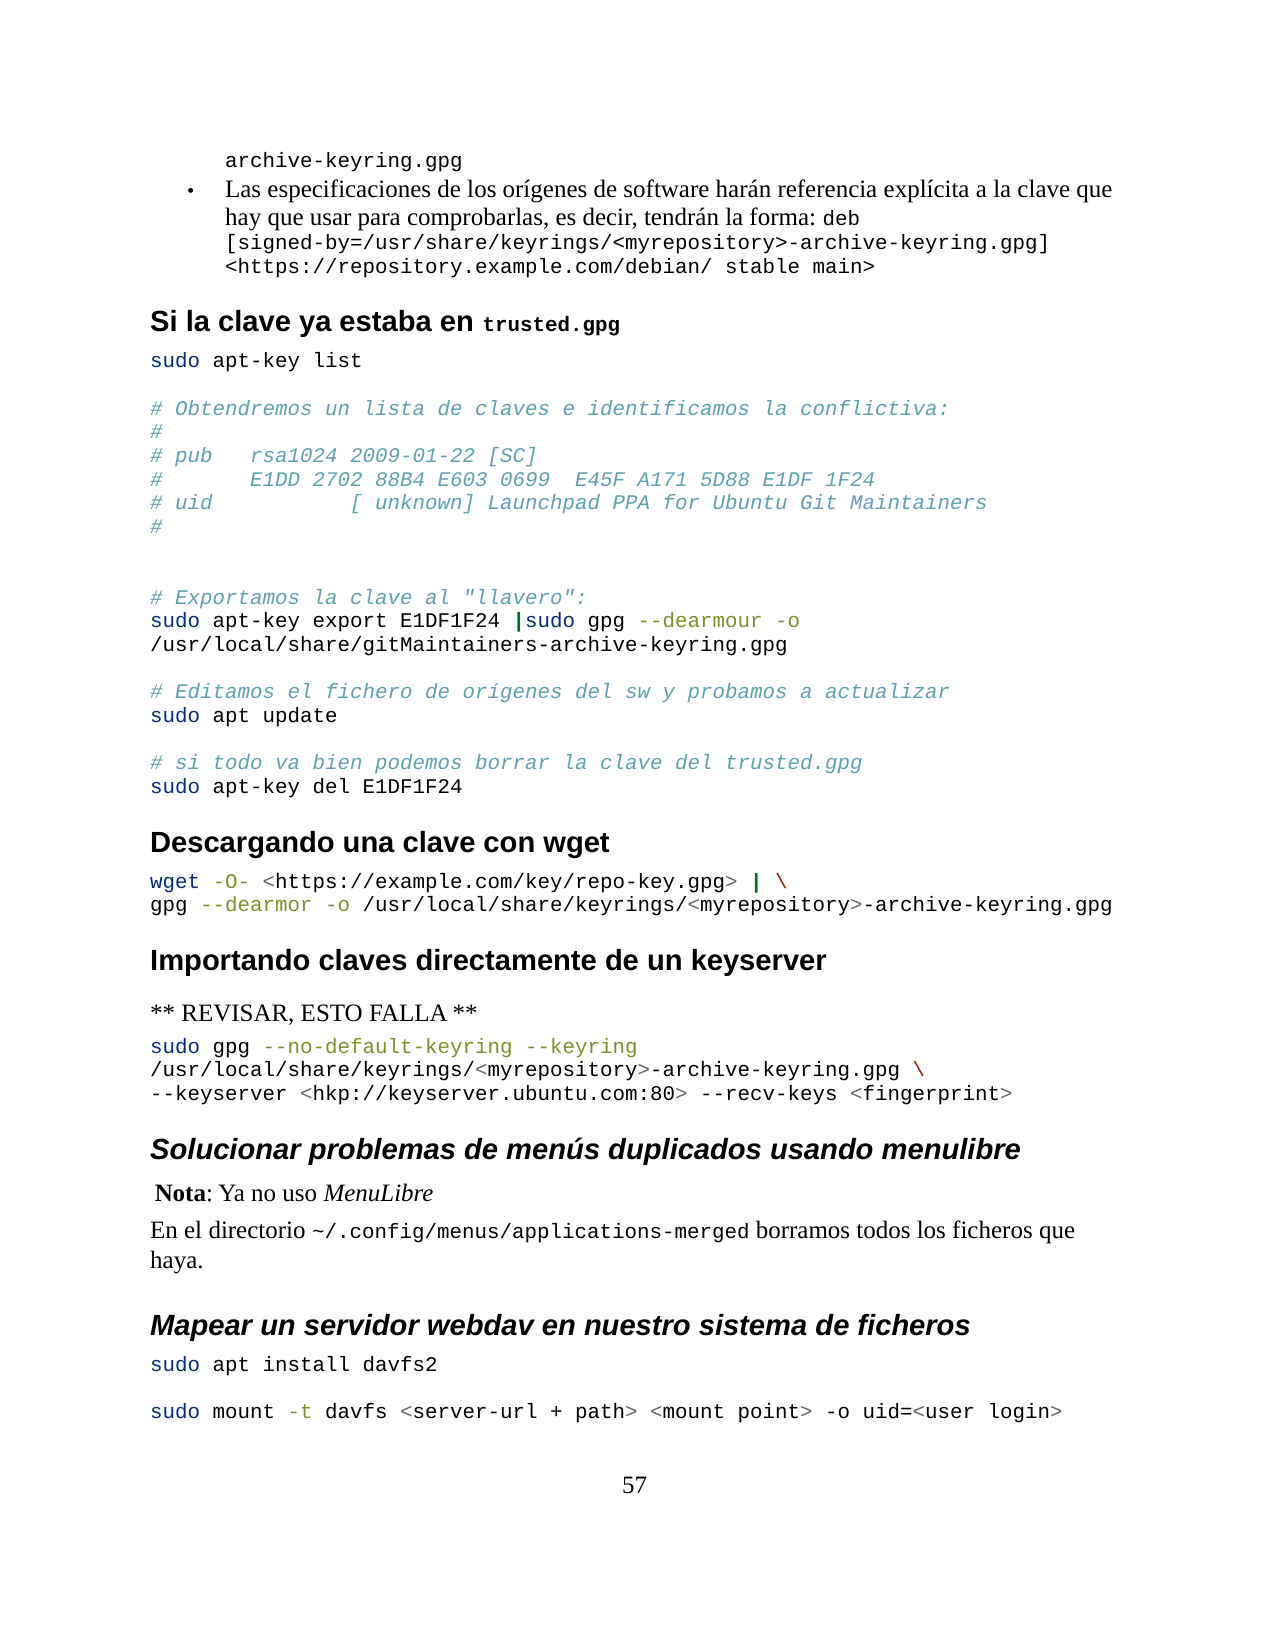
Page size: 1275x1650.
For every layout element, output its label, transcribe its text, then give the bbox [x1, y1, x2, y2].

text # [150, 421, 1125, 445]
subtitle Descargando una clave con wget [150, 825, 1125, 858]
subtitle Solucionar problemas de menús duplicados usando menulibre [150, 1132, 1125, 1165]
text sudo apt-key del E1DF1F24 [150, 776, 1125, 800]
text # uid [ unknown] Launchpad PPA for Ubuntu Git Maintainers [150, 492, 1125, 516]
text --keyserver <hkp://keyserver.ubuntu.com:80> --recv-keys <fingerprint> [150, 1083, 1125, 1107]
text # Exportamos la clave al "llavero": [150, 587, 1125, 611]
list Las especificaciones de los orígenes de software harán referencia explícita a la clave que hay que usar para comprobarlas, es decir, tendrán la forma: deb [signed-by=/usr/share/keyrings/<myrepository>-archive-keyring.gpg] <https://repository.example.com/debian/ stable main> [187, 174, 1125, 279]
text # pub rsa1024 2009-01-22 [SC] [150, 445, 1125, 469]
table_header Nota: Ya no uso MenuLibre [150, 1178, 1125, 1206]
text sudo apt install davfs2 [150, 1354, 1125, 1377]
text sudo gpg --no-default-keyring --keyring /usr/local/share/keyrings/<myrepository>-archive-keyring.gpg \ [150, 1036, 1125, 1083]
text # Obtendremos un lista de claves e identificamos la conflictiva: [150, 398, 1125, 421]
text sudo apt-key list [150, 350, 1125, 374]
subtitle Si la clave ya estaba en trusted.gpg [150, 304, 1125, 338]
text wget -O- <https://example.com/key/repo-key.gpg> | \ [150, 871, 1125, 894]
text # si todo va bien podemos borrar la clave del trusted.gpg [150, 752, 1125, 776]
subtitle Importando claves directamente de un keyserver [150, 943, 1125, 977]
text # Editamos el fichero de orígenes del sw y probamos a actualizar [150, 681, 1125, 705]
text En el directorio ~/.config/menus/applications-merged borramos todos los ficheros que haya. [150, 1215, 1125, 1274]
text # [150, 516, 1125, 539]
text sudo mount -t davfs <server-url + path> <mount point> -o uid=<user login> [150, 1401, 1125, 1425]
text # E1DD 2702 88B4 E603 0699 E45F A171 5D88 E1DF 1F24 [150, 469, 1125, 492]
list archive-keyring.gpg [187, 150, 1125, 174]
text sudo apt-key export E1DF1F24 |sudo gpg --dearmour -o /usr/local/share/gitMaintainers-archive-keyring.gpg [150, 611, 1125, 658]
text sudo apt update [150, 705, 1125, 729]
text ** REVISAR, ESTO FALLA ** [150, 998, 1125, 1027]
subtitle Mapear un servidor webdav en nuestro sistema de ficheros [150, 1308, 1125, 1341]
text gpg --dearmor -o /usr/local/share/keyrings/<myrepository>-archive-keyring.gpg [150, 894, 1125, 918]
